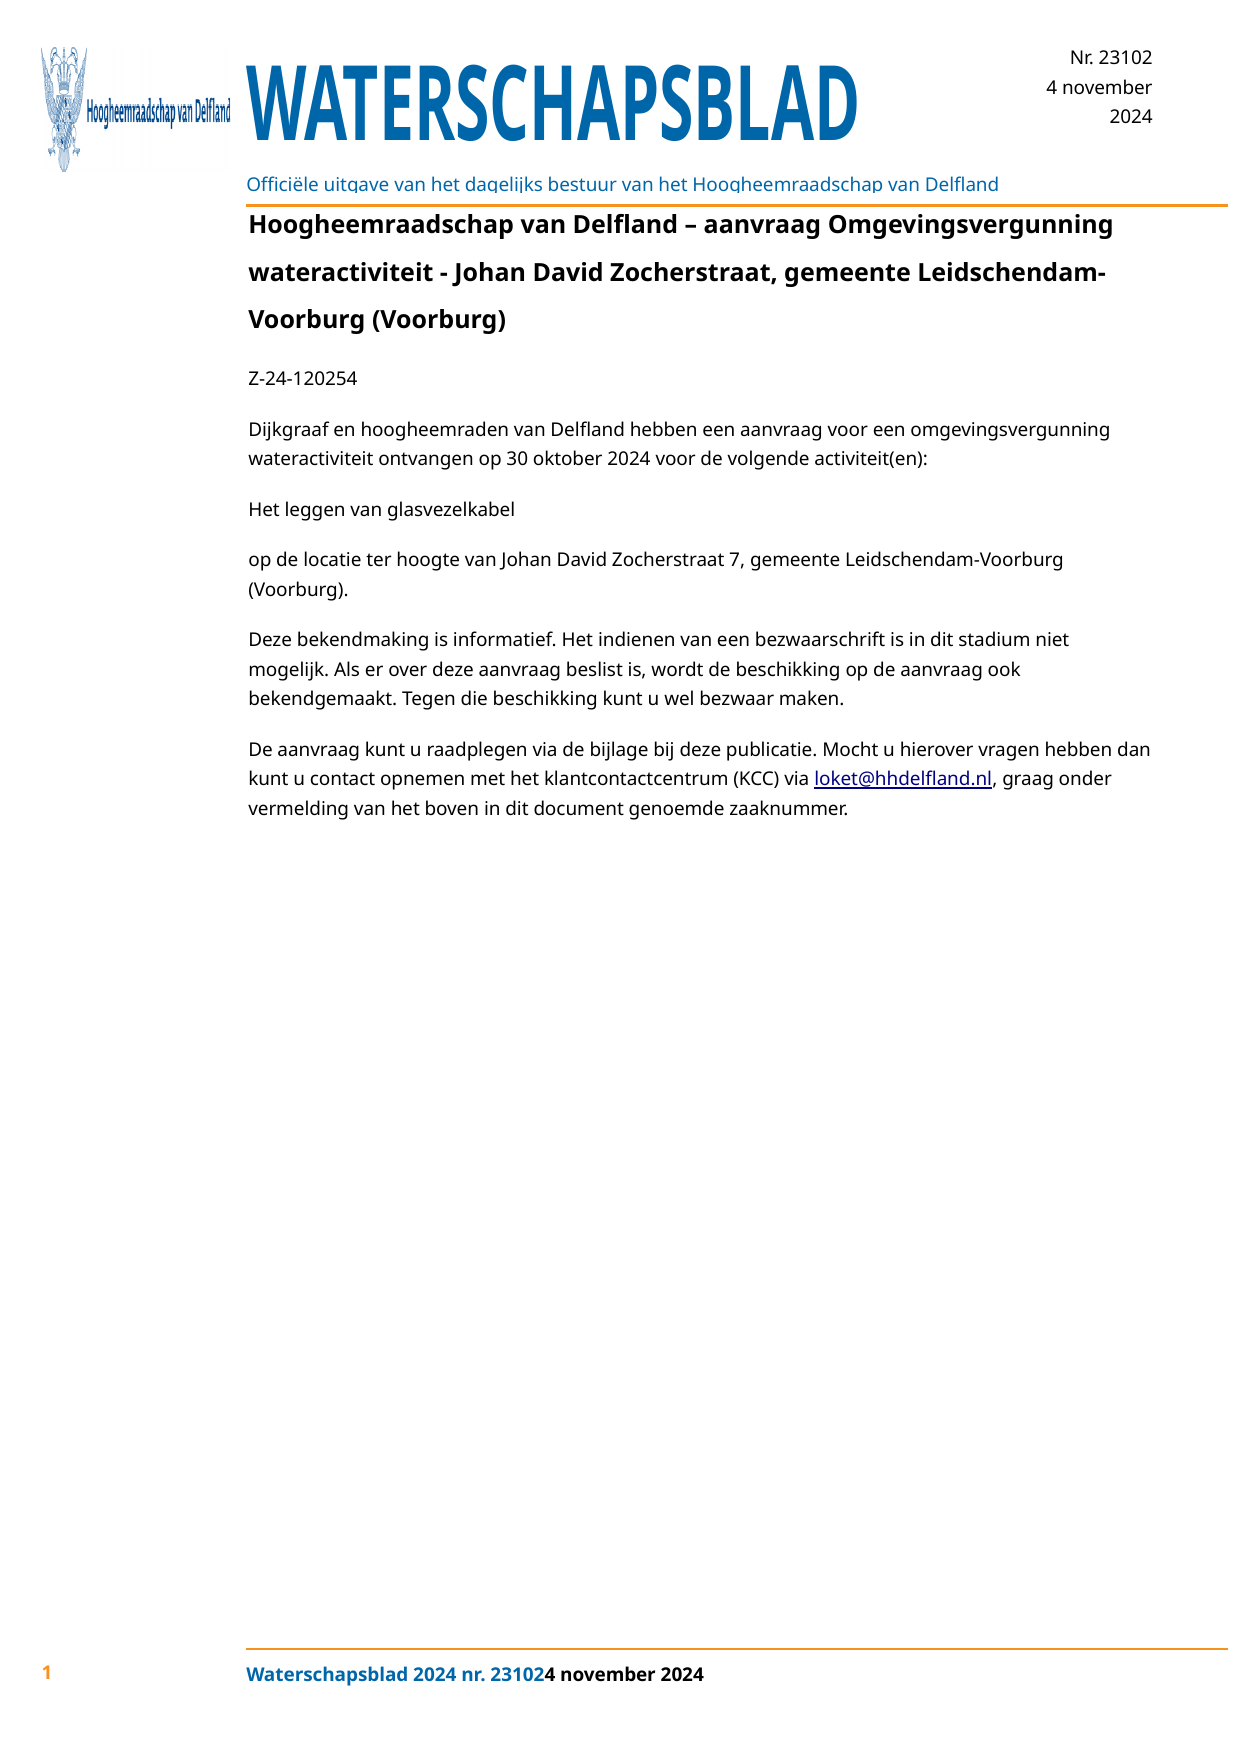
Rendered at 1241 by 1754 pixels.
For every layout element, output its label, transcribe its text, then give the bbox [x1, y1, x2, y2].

text Deze bekendmaking is informatief. Het indienen van een bezwaarschrift is in dit stadium niet mogelijk. Als er over deze aanvraag beslist is, wordt de beschikking op de aanvraag ook bekendgemaakt. Tegen die beschikking kunt u wel bezwaar maken. [248, 626, 1152, 711]
text Dijkgraaf en hoogheemraden van Delfland hebben een aanvraag voor een omgevingsvergunning wateractiviteit ontvangen op 30 oktober 2024 voor de volgende activiteit(en): [248, 416, 1152, 471]
text Z-24-120254 [248, 366, 1152, 391]
text De aanvraag kunt u raadplegen via de bijlage bij deze publicatie. Mocht u hierover vragen hebben dan kunt u contact opnemen met het klantcontactcentrum (KCC) via loket@hhdelfland.nl, graag onder vermelding van het boven in dit document genoemde zaaknummer. [248, 736, 1152, 821]
picture [41, 47, 231, 172]
text Hoogheemraadschap van Delfland – aanvraag Omgevingsvergunning wateractiviteit - Johan David Zocherstraat, gemeente Leidschendam-Voorburg (Voorburg) [248, 207, 1152, 336]
text op de locatie ter hoogte van Johan David Zocherstraat 7, gemeente Leidschendam-Voorburg (Voorburg). [248, 546, 1152, 602]
text Het leggen van glasvezelkabel [248, 496, 1152, 522]
